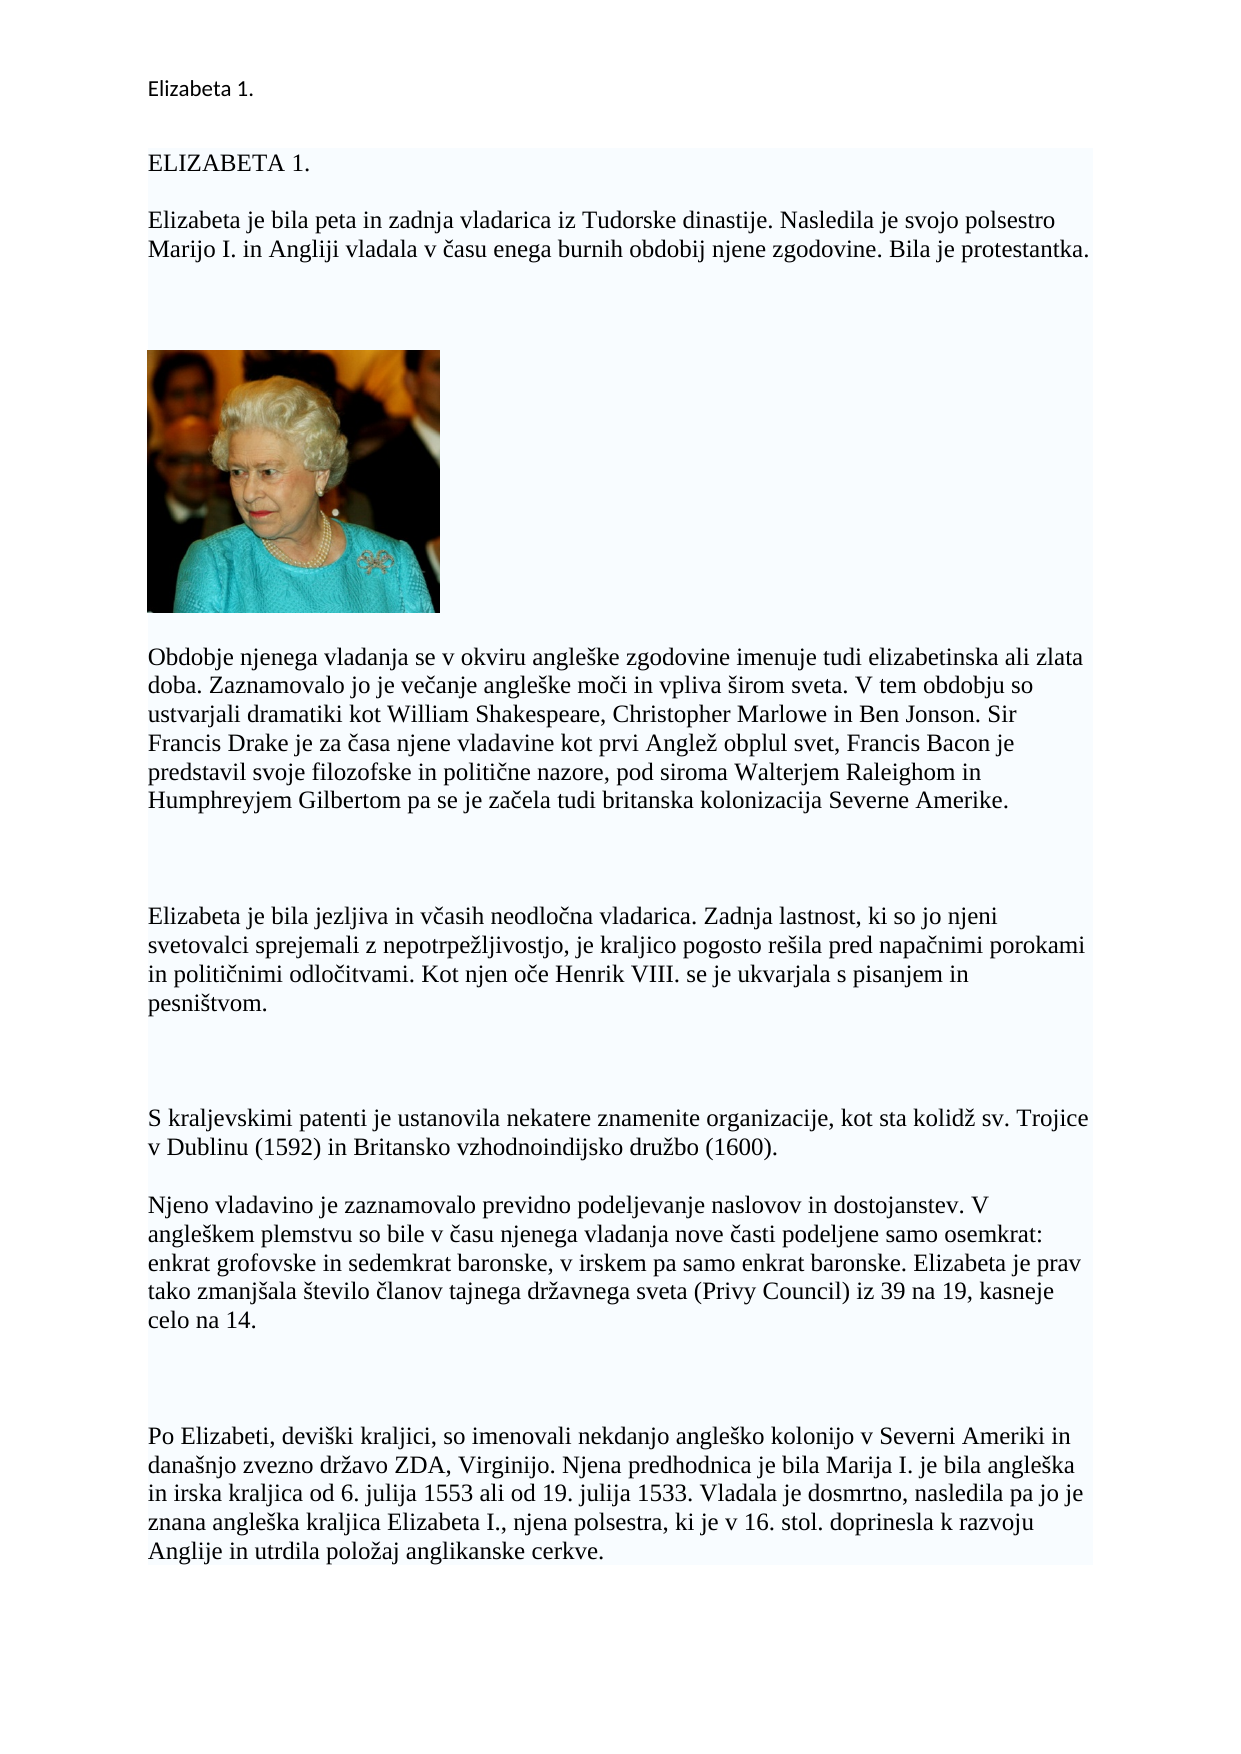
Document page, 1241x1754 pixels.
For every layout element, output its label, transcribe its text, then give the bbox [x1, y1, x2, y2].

text Elizabeta je bila jezljiva in včasih neodločna vladarica. Zadnja lastnost, ki so jo njeni svetovalci sprejemali z nepotrpežljivostjo, je kraljico pogosto rešila pred napačnimi porokami in političnimi odločitvami. Kot njen oče Henrik VIII. se je ukvarjala s pisanjem in pesništvom. [148, 901, 1093, 1016]
text Obdobje njenega vladanja se v okviru angleške zgodovine imenuje tudi elizabetinska ali zlata doba. Zaznamovalo jo je večanje angleške moči in vpliva širom sveta. V tem obdobju so ustvarjali dramatiki kot William Shakespeare, Christopher Marlowe in Ben Jonson. Sir Francis Drake je za časa njene vladavine kot prvi Anglež obplul svet, Francis Bacon je predstavil svoje filozofske in politične nazore, pod siroma Walterjem Raleighom in Humphreyjem Gilbertom pa se je začela tudi britanska kolonizacija Severne Amerike. [148, 642, 1093, 814]
picture [147, 350, 440, 613]
text Njeno vladavino je zaznamovalo previdno podeljevanje naslovov in dostojanstev. V angleškem plemstvu so bile v času njenega vladanja nove časti podeljene samo osemkrat: enkrat grofovske in sedemkrat baronske, v irskem pa samo enkrat baronske. Elizabeta je prav tako zmanjšala število članov tajnega državnega sveta (Privy Council) iz 39 na 19, kasneje celo na 14. [148, 1190, 1093, 1334]
text Po Elizabeti, deviški kraljici, so imenovali nekdanjo angleško kolonijo v Severni Ameriki in današnjo zvezno državo ZDA, Virginijo. Njena predhodnica je bila Marija I. je bila angleška in irska kraljica od 6. julija 1553 ali od 19. julija 1533. Vladala je dosmrtno, nasledila pa jo je znana angleška kraljica Elizabeta I., njena polsestra, ki je v 16. stol. doprinesla k razvoju Anglije in utrdila položaj anglikanske cerkve. [148, 1421, 1093, 1565]
text ELIZABETA 1. [148, 148, 1093, 176]
text Elizabeta je bila peta in zadnja vladarica iz Tudorske dinastije. Nasledila je svojo polsestro Marijo I. in Angliji vladala v času enega burnih obdobij njene zgodovine. Bila je protestantka. [148, 206, 1093, 263]
text S kraljevskimi patenti je ustanovila nekatere znamenite organizacije, kot sta kolidž sv. Trojice v Dublinu (1592) in Britansko vzhodnoindijsko družbo (1600). [148, 1103, 1093, 1161]
